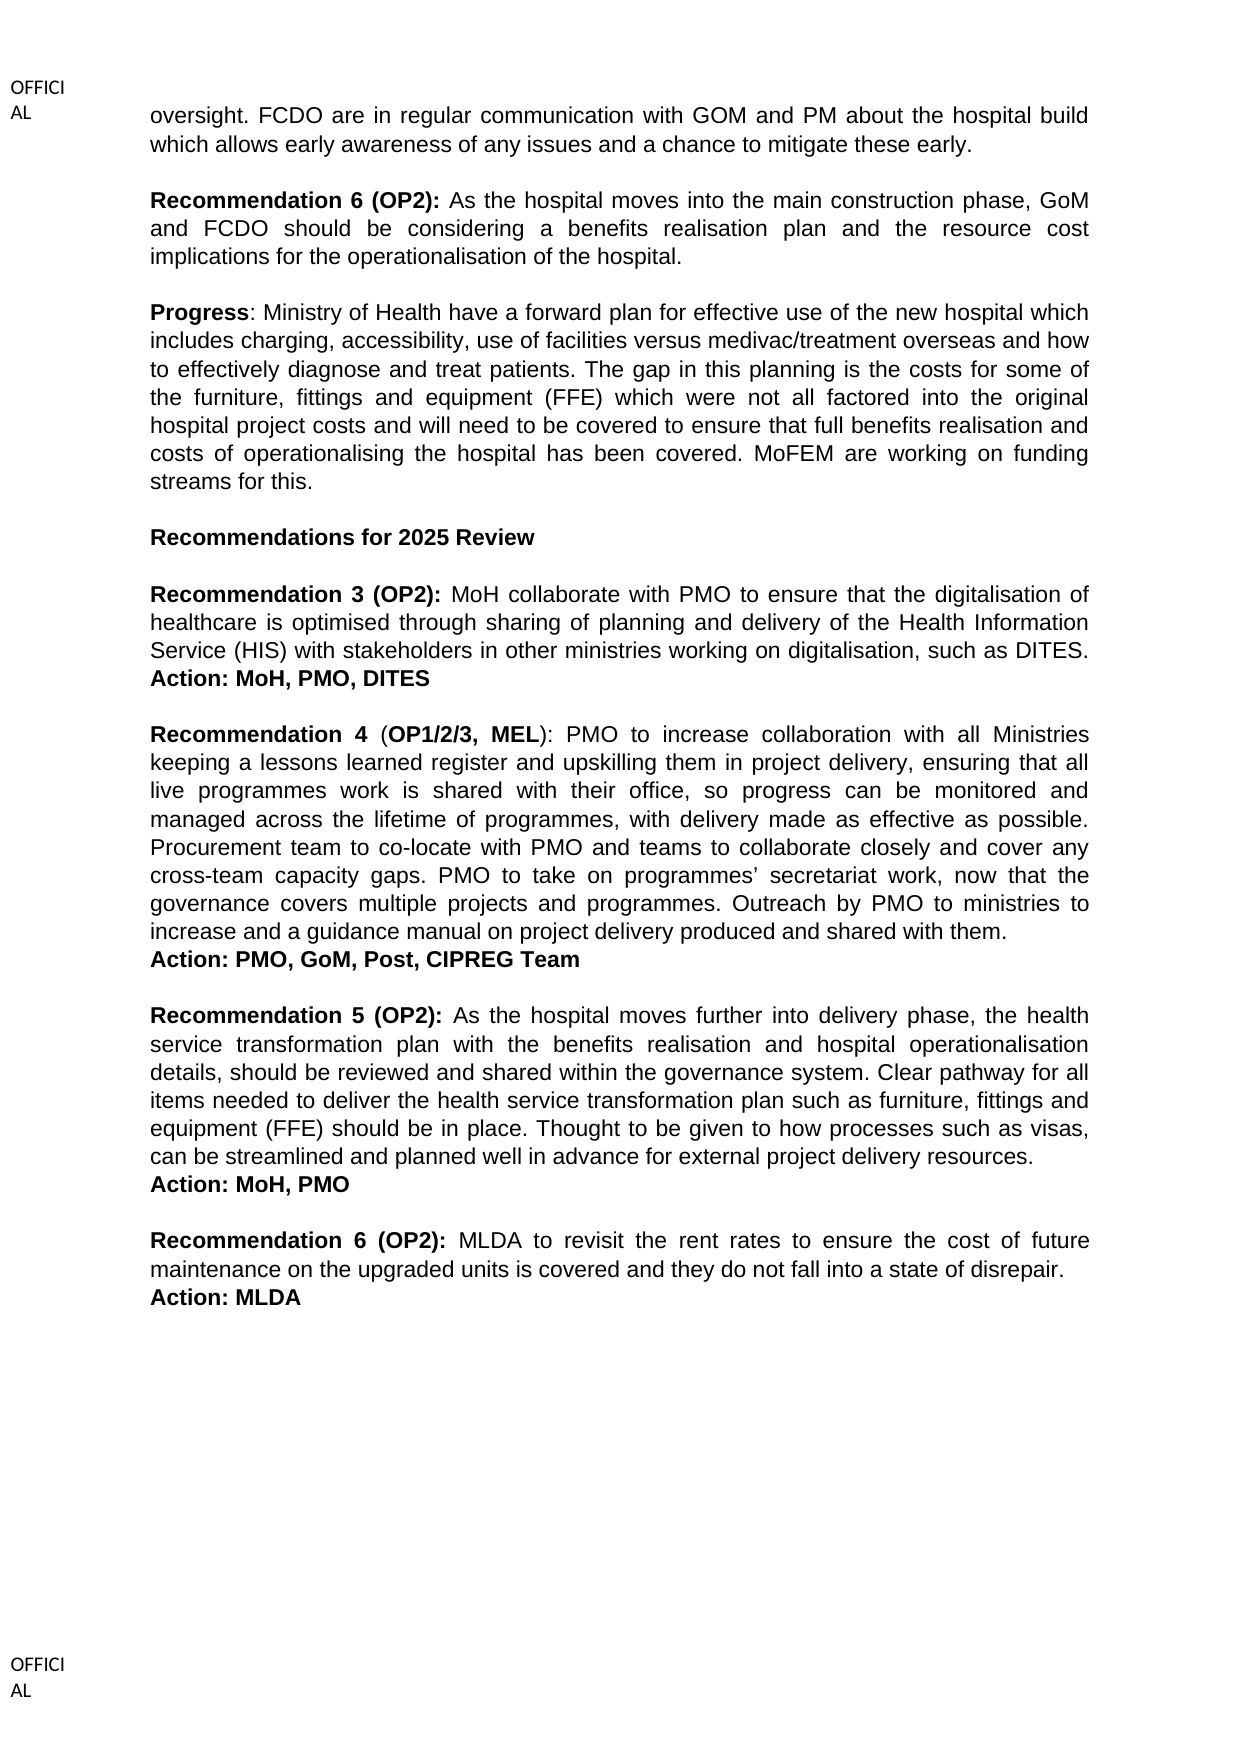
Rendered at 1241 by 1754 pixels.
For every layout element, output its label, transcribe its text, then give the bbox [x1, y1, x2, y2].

text Recommendation 6 (OP2): MLDA to revisit the rent rates to ensure the cost of future maintenance on the upgraded units is covered and they do not fall into a state of disrepair. [150, 1227, 1090, 1282]
text oversight. FCDO are in regular communication with GOM and PM about the hospital build which allows early awareness of any issues and a chance to mitigate these early. [150, 102, 1090, 157]
text Progress: Ministry of Health have a forward plan for effective use of the new hospital which includes charging, accessibility, use of facilities versus medivac/treatment overseas and how to effectively diagnose and treat patients. The gap in this planning is the costs for some of the furniture, fittings and equipment (FFE) which were not all factored into the original hospital project costs and will need to be covered to ensure that full benefits realisation and costs of operationalising the hospital has been covered. MoFEM are working on funding streams for this. [150, 299, 1090, 494]
text Recommendation 6 (OP2): As the hospital moves into the main construction phase, GoM and FCDO should be considering a benefits realisation plan and the resource cost implications for the operationalisation of the hospital. [150, 187, 1090, 269]
text Recommendation 5 (OP2): As the hospital moves further into delivery phase, the health service transformation plan with the benefits realisation and hospital operationalisation details, should be reviewed and shared within the governance system. Clear pathway for all items needed to deliver the health service transformation plan such as furniture, fittings and equipment (FFE) should be in place. Thought to be given to how processes such as visas, can be streamlined and planned well in advance for external project delivery resources. [150, 1002, 1090, 1169]
text Action: MoH, PMO [150, 1171, 1090, 1198]
text Action: PMO, GoM, Post, CIPREG Team [150, 946, 1090, 973]
text Recommendations for 2025 Review [150, 524, 1090, 551]
text Action: MLDA [150, 1284, 1090, 1310]
text Recommendation 3 (OP2): MoH collaborate with PMO to ensure that the digitalisation of healthcare is optimised through sharing of planning and delivery of the Health Information Service (HIS) with stakeholders in other ministries working on digitalisation, such as DITES. Action: MoH, PMO, DITES [150, 581, 1090, 691]
text Recommendation 4 (OP1/2/3, MEL): PMO to increase collaboration with all Ministries keeping a lessons learned register and upskilling them in project delivery, ensuring that all live programmes work is shared with their office, so progress can be monitored and managed across the lifetime of programmes, with delivery made as effective as possible. Procurement team to co-locate with PMO and teams to collaborate closely and cover any cross-team capacity gaps. PMO to take on programmes’ secretariat work, now that the governance covers multiple projects and programmes. Outreach by PMO to ministries to increase and a guidance manual on project delivery produced and shared with them. [150, 721, 1090, 944]
